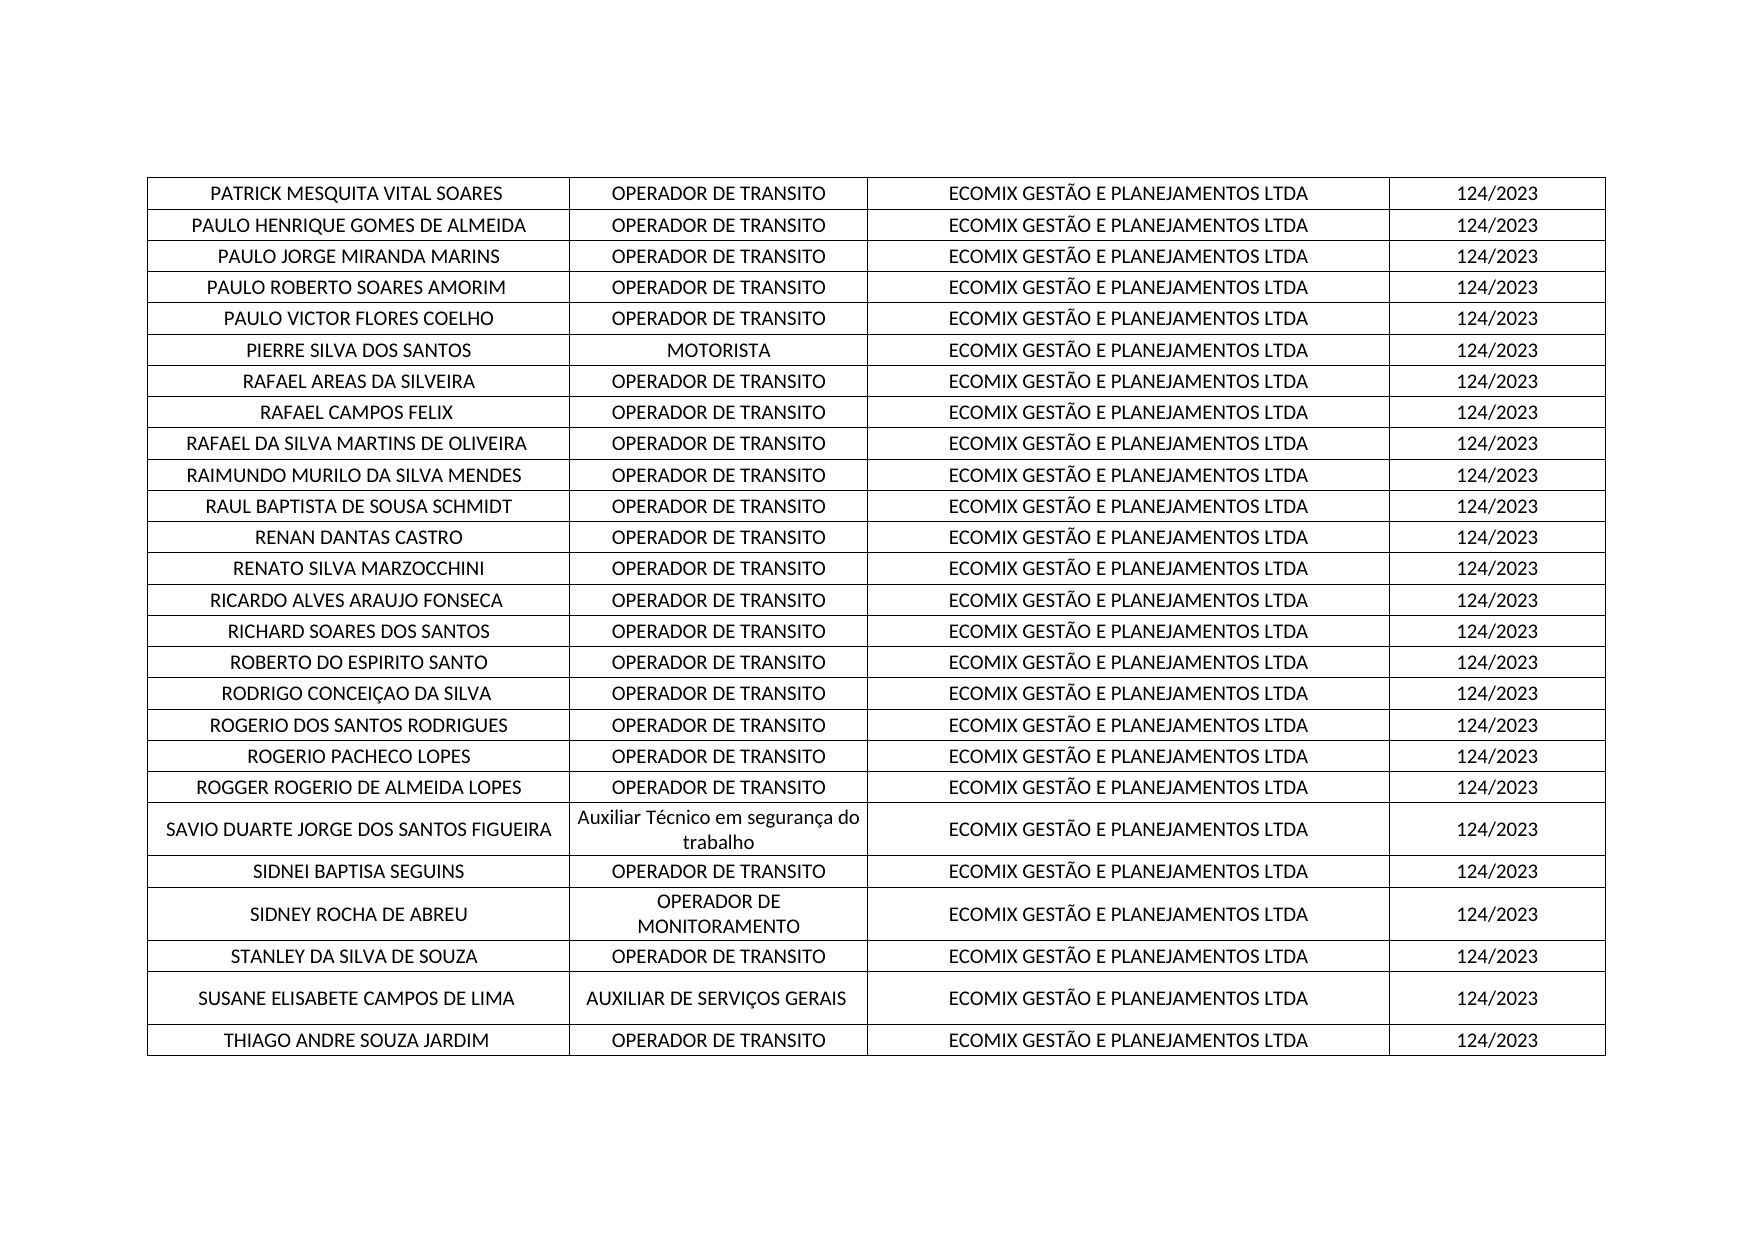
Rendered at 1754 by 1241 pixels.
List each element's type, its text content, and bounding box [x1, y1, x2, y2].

table_cell THIAGO ANDRE SOUZA JARDIM [148, 1025, 569, 1055]
table_cell 124/2023 [1390, 678, 1605, 708]
table_cell OPERADOR DE TRANSITO [570, 522, 867, 552]
table_cell ECOMIX GESTÃO E PLANEJAMENTOS LTDA [868, 460, 1389, 490]
table_cell MOTORISTA [570, 335, 867, 365]
table_cell 124/2023 [1390, 585, 1605, 615]
table_cell ROGERIO PACHECO LOPES [148, 741, 569, 771]
table_cell RAUL BAPTISTA DE SOUSA SCHMIDT [148, 491, 569, 521]
table_cell OPERADOR DE TRANSITO [570, 553, 867, 583]
table_cell 124/2023 [1390, 522, 1605, 552]
table_cell ECOMIX GESTÃO E PLANEJAMENTOS LTDA [868, 241, 1389, 271]
table_cell 124/2023 [1390, 460, 1605, 490]
table_cell ECOMIX GESTÃO E PLANEJAMENTOS LTDA [868, 856, 1389, 887]
table_cell 124/2023 [1390, 803, 1605, 855]
table_cell 124/2023 [1390, 941, 1605, 971]
table_cell ECOMIX GESTÃO E PLANEJAMENTOS LTDA [868, 210, 1389, 240]
table_cell PAULO JORGE MIRANDA MARINS [148, 241, 569, 271]
table_cell OPERADOR DE TRANSITO [570, 272, 867, 302]
table_cell 124/2023 [1390, 741, 1605, 771]
table_cell 124/2023 [1390, 428, 1605, 458]
table_cell ECOMIX GESTÃO E PLANEJAMENTOS LTDA [868, 397, 1389, 427]
table_cell PATRICK MESQUITA VITAL SOARES [148, 178, 569, 208]
table_cell PIERRE SILVA DOS SANTOS [148, 335, 569, 365]
table_cell OPERADOR DE TRANSITO [570, 241, 867, 271]
table_cell PAULO VICTOR FLORES COELHO [148, 303, 569, 333]
table_cell OPERADOR DE TRANSITO [570, 210, 867, 240]
table_cell 124/2023 [1390, 710, 1605, 740]
table_cell SUSANE ELISABETE CAMPOS DE LIMA [148, 972, 569, 1024]
table_cell ECOMIX GESTÃO E PLANEJAMENTOS LTDA [868, 428, 1389, 458]
table_cell PAULO HENRIQUE GOMES DE ALMEIDA [148, 210, 569, 240]
table_cell RAFAEL DA SILVA MARTINS DE OLIVEIRA [148, 428, 569, 458]
table_cell OPERADOR DE TRANSITO [570, 366, 867, 396]
table_cell ECOMIX GESTÃO E PLANEJAMENTOS LTDA [868, 972, 1389, 1024]
table_cell ECOMIX GESTÃO E PLANEJAMENTOS LTDA [868, 335, 1389, 365]
table_cell SIDNEY ROCHA DE ABREU [148, 888, 569, 940]
table_cell RICARDO ALVES ARAUJO FONSECA [148, 585, 569, 615]
table_cell OPERADOR DE TRANSITO [570, 428, 867, 458]
table_cell 124/2023 [1390, 856, 1605, 887]
table_cell 124/2023 [1390, 303, 1605, 333]
table_cell 124/2023 [1390, 491, 1605, 521]
table_cell ECOMIX GESTÃO E PLANEJAMENTOS LTDA [868, 272, 1389, 302]
table_cell 124/2023 [1390, 366, 1605, 396]
table_cell OPERADOR DE TRANSITO [570, 303, 867, 333]
table_cell PAULO ROBERTO SOARES AMORIM [148, 272, 569, 302]
table_cell 124/2023 [1390, 616, 1605, 646]
table_cell ECOMIX GESTÃO E PLANEJAMENTOS LTDA [868, 741, 1389, 771]
table_cell ECOMIX GESTÃO E PLANEJAMENTOS LTDA [868, 710, 1389, 740]
table_cell ECOMIX GESTÃO E PLANEJAMENTOS LTDA [868, 366, 1389, 396]
table_cell 124/2023 [1390, 178, 1605, 208]
table_cell OPERADOR DE TRANSITO [570, 616, 867, 646]
table_cell 124/2023 [1390, 272, 1605, 302]
table_cell OPERADOR DE TRANSITO [570, 741, 867, 771]
table_cell OPERADOR DE TRANSITO [570, 647, 867, 677]
table_cell OPERADOR DE MONITORAMENTO [570, 888, 867, 940]
table_cell ROBERTO DO ESPIRITO SANTO [148, 647, 569, 677]
table_cell ECOMIX GESTÃO E PLANEJAMENTOS LTDA [868, 522, 1389, 552]
table_cell ECOMIX GESTÃO E PLANEJAMENTOS LTDA [868, 303, 1389, 333]
table_cell 124/2023 [1390, 397, 1605, 427]
table_cell ROGERIO DOS SANTOS RODRIGUES [148, 710, 569, 740]
table_cell OPERADOR DE TRANSITO [570, 710, 867, 740]
table_cell OPERADOR DE TRANSITO [570, 491, 867, 521]
table_cell ECOMIX GESTÃO E PLANEJAMENTOS LTDA [868, 616, 1389, 646]
table_cell ECOMIX GESTÃO E PLANEJAMENTOS LTDA [868, 888, 1389, 940]
table_cell RICHARD SOARES DOS SANTOS [148, 616, 569, 646]
table_cell 124/2023 [1390, 335, 1605, 365]
table_cell OPERADOR DE TRANSITO [570, 856, 867, 887]
table_cell RENATO SILVA MARZOCCHINI [148, 553, 569, 583]
table_cell ECOMIX GESTÃO E PLANEJAMENTOS LTDA [868, 585, 1389, 615]
table_cell RAFAEL AREAS DA SILVEIRA [148, 366, 569, 396]
table_cell 124/2023 [1390, 210, 1605, 240]
table_cell 124/2023 [1390, 241, 1605, 271]
table_cell OPERADOR DE TRANSITO [570, 678, 867, 708]
table_cell RAIMUNDO MURILO DA SILVA MENDES [148, 460, 569, 490]
table_cell Auxiliar Técnico em segurança do trabalho [570, 803, 867, 855]
table_cell ECOMIX GESTÃO E PLANEJAMENTOS LTDA [868, 941, 1389, 971]
table_cell OPERADOR DE TRANSITO [570, 460, 867, 490]
table_cell ROGGER ROGERIO DE ALMEIDA LOPES [148, 772, 569, 802]
table_cell ECOMIX GESTÃO E PLANEJAMENTOS LTDA [868, 647, 1389, 677]
table_cell OPERADOR DE TRANSITO [570, 772, 867, 802]
table_cell ECOMIX GESTÃO E PLANEJAMENTOS LTDA [868, 678, 1389, 708]
table_cell RENAN DANTAS CASTRO [148, 522, 569, 552]
table_cell SAVIO DUARTE JORGE DOS SANTOS FIGUEIRA [148, 803, 569, 855]
table_cell RODRIGO CONCEIÇAO DA SILVA [148, 678, 569, 708]
table_cell ECOMIX GESTÃO E PLANEJAMENTOS LTDA [868, 1025, 1389, 1055]
table_cell OPERADOR DE TRANSITO [570, 941, 867, 971]
table_cell AUXILIAR DE SERVIÇOS GERAIS [570, 972, 867, 1024]
table_cell OPERADOR DE TRANSITO [570, 585, 867, 615]
table_cell SIDNEI BAPTISA SEGUINS [148, 856, 569, 887]
table_cell OPERADOR DE TRANSITO [570, 1025, 867, 1055]
table_cell 124/2023 [1390, 772, 1605, 802]
table_cell STANLEY DA SILVA DE SOUZA [148, 941, 569, 971]
table_cell 124/2023 [1390, 1025, 1605, 1055]
table_cell ECOMIX GESTÃO E PLANEJAMENTOS LTDA [868, 491, 1389, 521]
table_cell ECOMIX GESTÃO E PLANEJAMENTOS LTDA [868, 803, 1389, 855]
table_cell 124/2023 [1390, 553, 1605, 583]
table_cell 124/2023 [1390, 972, 1605, 1024]
table_cell OPERADOR DE TRANSITO [570, 397, 867, 427]
table_cell 124/2023 [1390, 647, 1605, 677]
table_cell RAFAEL CAMPOS FELIX [148, 397, 569, 427]
table_cell OPERADOR DE TRANSITO [570, 178, 867, 208]
table_cell ECOMIX GESTÃO E PLANEJAMENTOS LTDA [868, 178, 1389, 208]
table_cell ECOMIX GESTÃO E PLANEJAMENTOS LTDA [868, 553, 1389, 583]
table_cell ECOMIX GESTÃO E PLANEJAMENTOS LTDA [868, 772, 1389, 802]
table_cell 124/2023 [1390, 888, 1605, 940]
